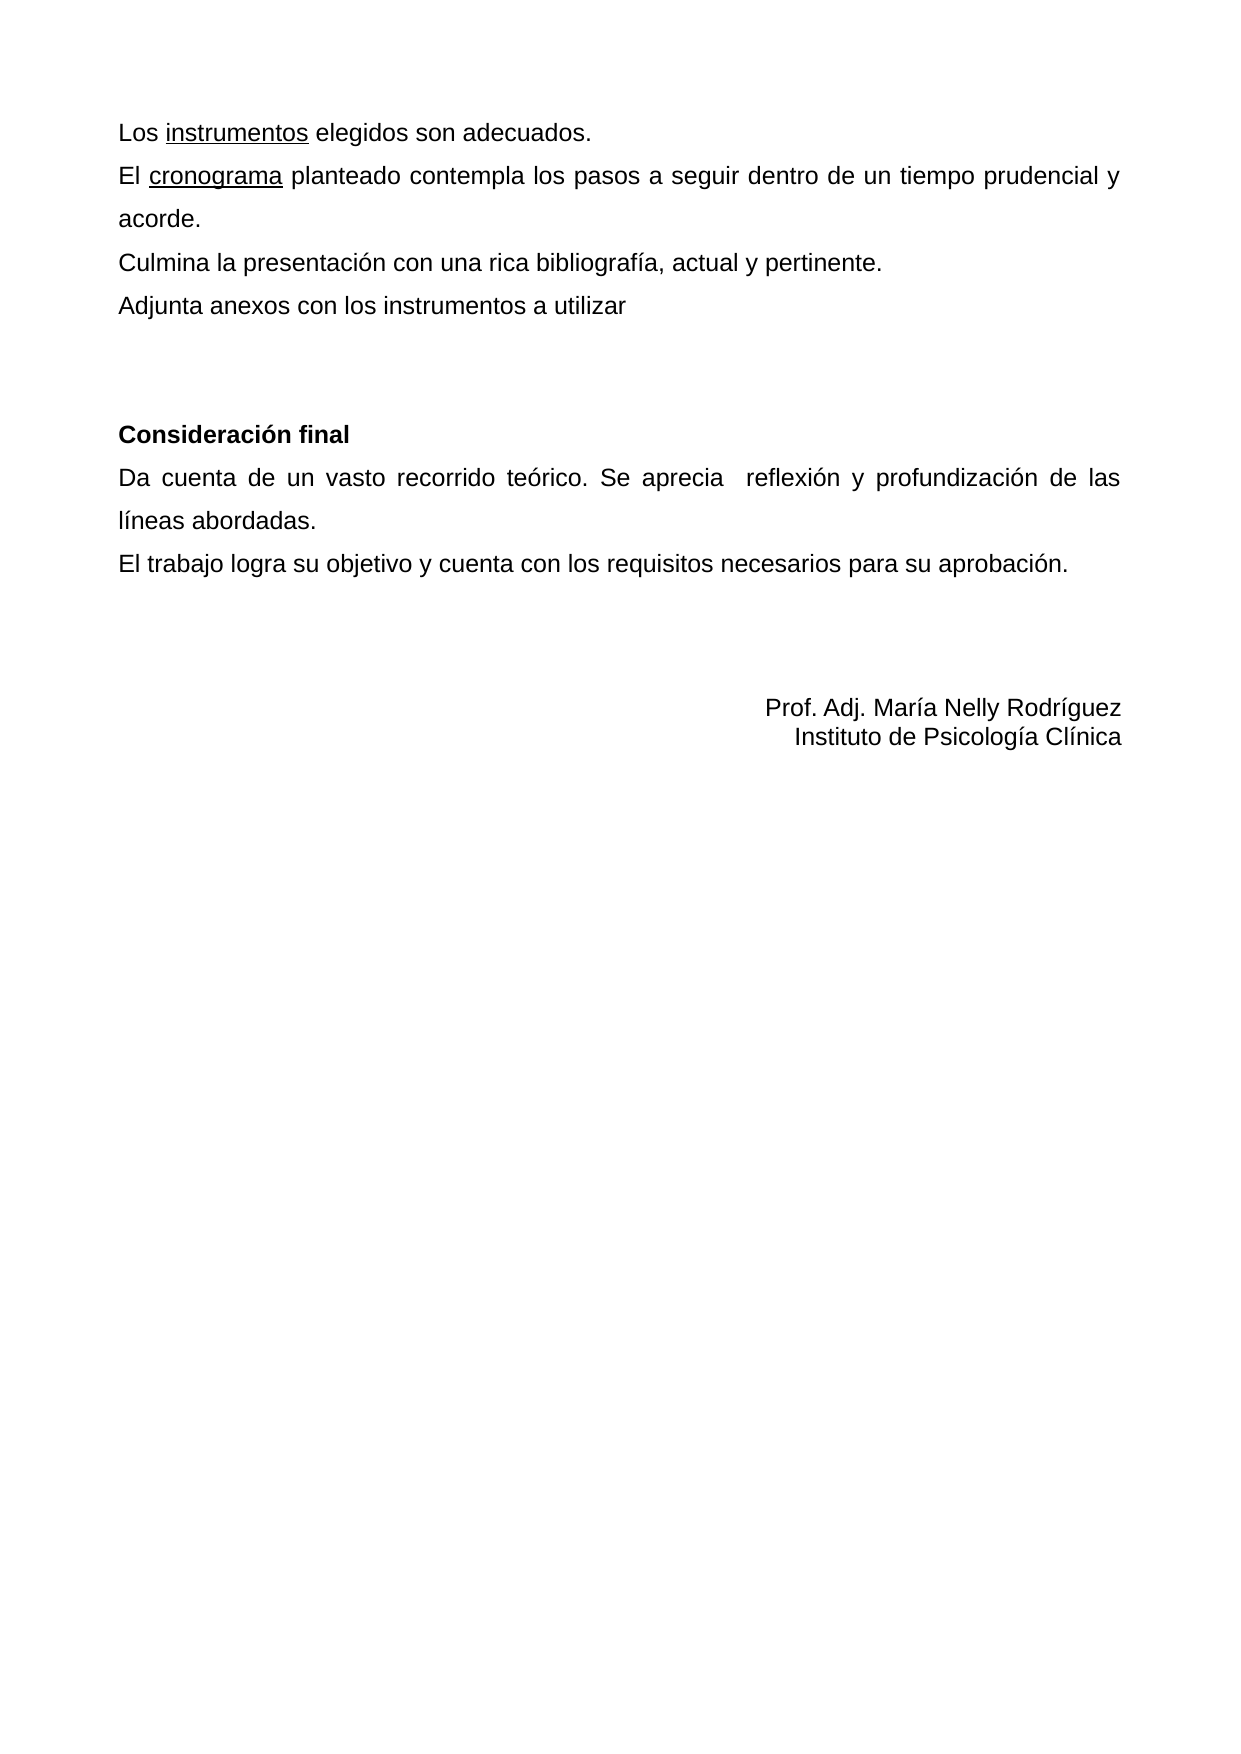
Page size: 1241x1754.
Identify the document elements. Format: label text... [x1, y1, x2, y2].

text Adjunta anexos con los instrumentos a utilizar [118, 291, 1122, 319]
text El cronograma planteado contempla los pasos a seguir dentro de un tiempo prudencial y acorde. [118, 161, 1122, 233]
text Consideración final [118, 420, 1122, 449]
text Da cuenta de un vasto recorrido teórico. Se aprecia reflexión y profundización de las líneas abordadas. [118, 463, 1122, 535]
text Los instrumentos elegidos son adecuados. [118, 118, 1122, 147]
text El trabajo logra su objetivo y cuenta con los requisitos necesarios para su aprobación. [118, 549, 1122, 578]
text Instituto de Psicología Clínica [118, 722, 1122, 751]
text Culmina la presentación con una rica bibliografía, actual y pertinente. [118, 247, 1122, 276]
text Prof. Adj. María Nelly Rodríguez [118, 693, 1122, 722]
